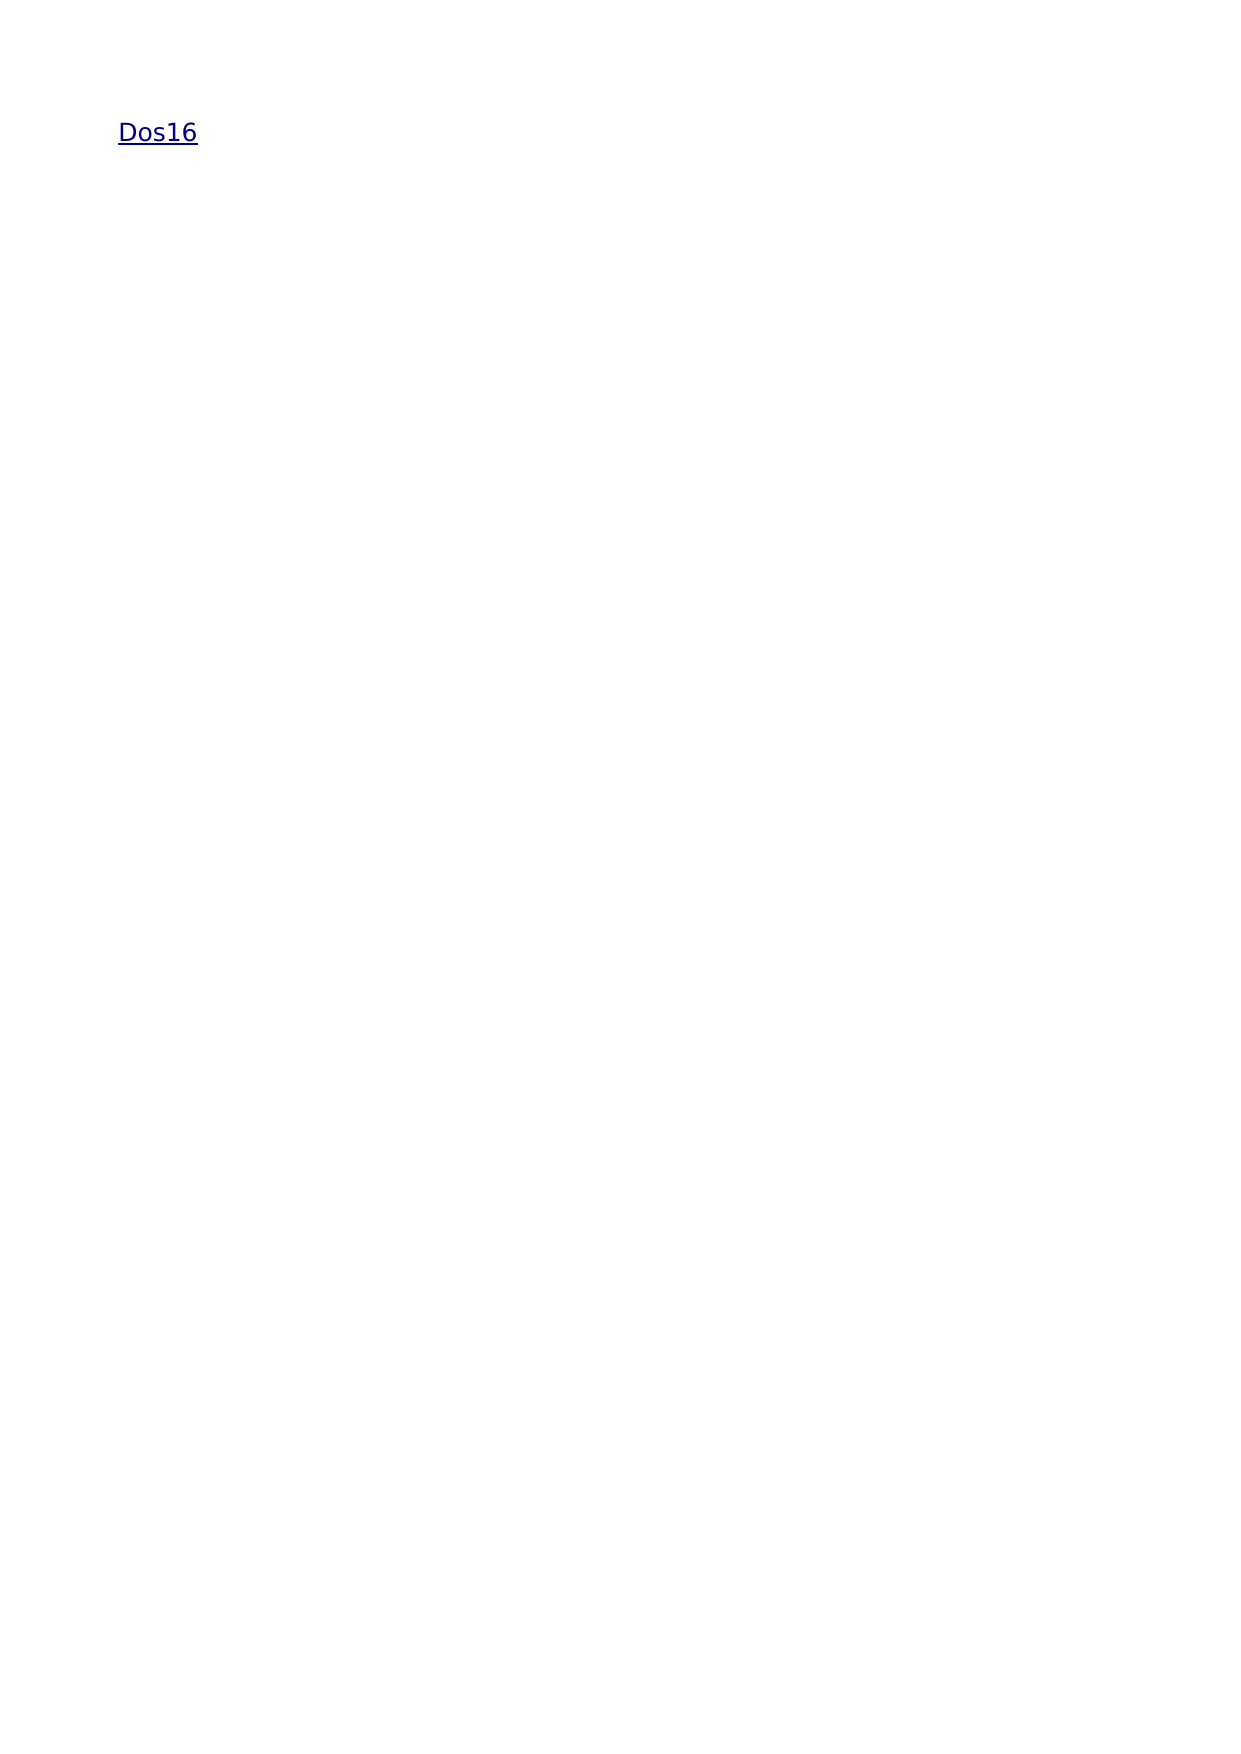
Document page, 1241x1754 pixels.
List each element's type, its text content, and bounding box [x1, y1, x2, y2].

text Dos16 [118, 118, 1122, 147]
